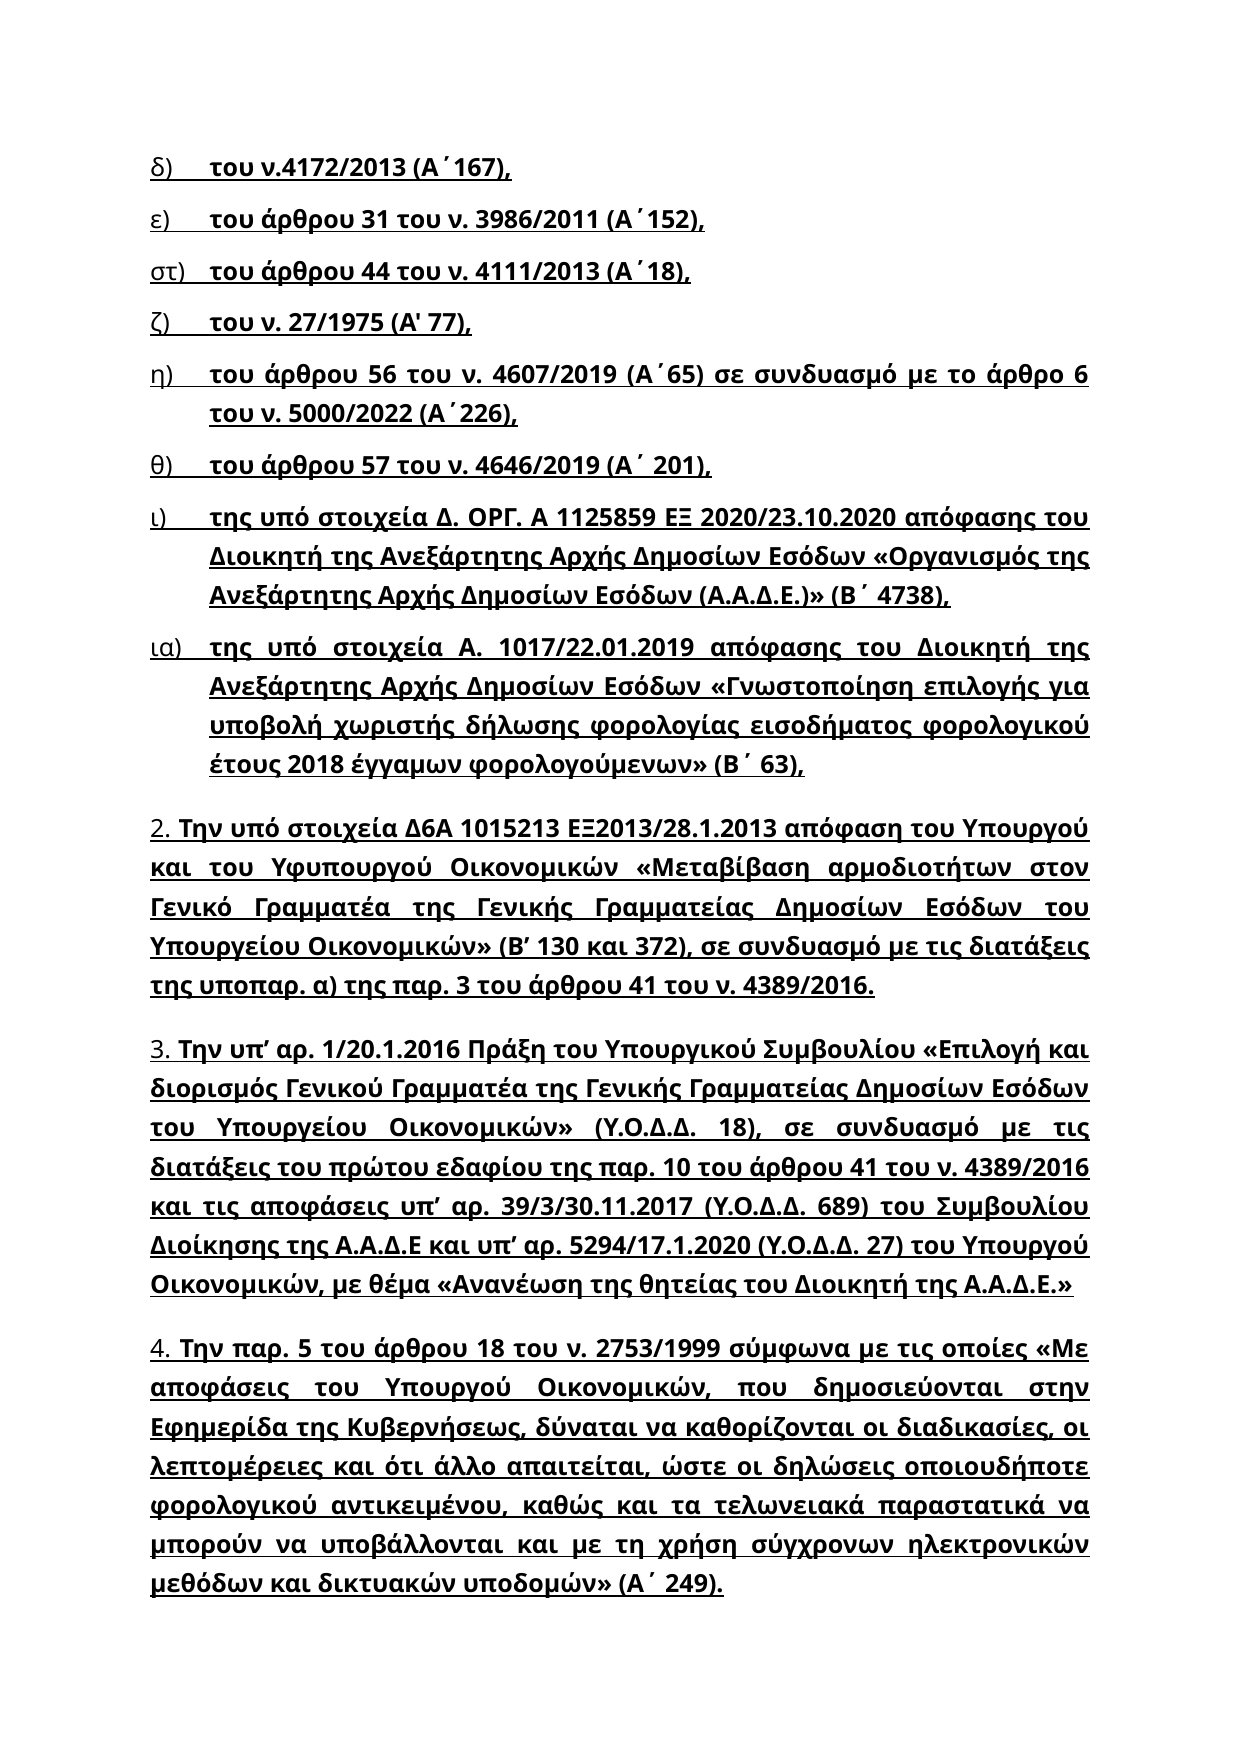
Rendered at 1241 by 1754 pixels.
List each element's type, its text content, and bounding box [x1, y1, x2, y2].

list η) του άρθρου 56 του ν. 4607/2019 (Α΄65) σε συνδυασμό με το άρθρο 6 του ν. 5000/2022 (Α΄226), [150, 357, 1090, 430]
text μεθόδων και δικτυακών υποδομών» (Α΄ 249). [150, 1557, 1090, 1600]
text λεπτομέρειες και ότι άλλο απαιτείται, ώστε οι δηλώσεις οποιουδήποτε [150, 1440, 1090, 1477]
list ζ) του ν. 27/1975 (Α' 77), [150, 305, 1090, 339]
text μπορούν να υποβάλλονται και με τη χρήση σύγχρονων ηλεκτρονικών [150, 1518, 1090, 1556]
text διατάξεις του πρώτου εδαφίου της παρ. 10 του άρθρου 41 του ν. 4389/2016 [150, 1141, 1090, 1178]
list ε) του άρθρου 31 του ν. 3986/2011 (Α΄152), [150, 202, 1090, 236]
text 3. Την υπ’ αρ. 1/20.1.2016 Πράξη του Υπουργικού Συμβουλίου «Επιλογή και [150, 1032, 1090, 1061]
text Διοίκησης της Α.Α.Δ.Ε και υπ’ αρ. 5294/17.1.2020 (Υ.Ο.Δ.Δ. 27) του Υπουργού [150, 1219, 1090, 1256]
text Γενικό Γραμματέα της Γενικής Γραμματείας Δημοσίων Εσόδων του [150, 881, 1090, 918]
text Οικονομικών, με θέμα «Ανανέωση της θητείας του Διοικητή της Α.Α.Δ.Ε.» [150, 1258, 1090, 1301]
text του Υπουργείου Οικονομικών» (Υ.Ο.Δ.Δ. 18), σε συνδυασμό με τις [150, 1102, 1090, 1139]
list Ανεξάρτητης Αρχής Δημοσίων Εσόδων «Γνωστοποίηση επιλογής για υποβολή χωριστής δήλωσης φορολογίας εισοδήματος φορολογικού έτους 2018 έγγαμων φορολογούμενων» (Β΄ 63), [150, 660, 1090, 781]
text και του Υφυπουργού Οικονομικών «Μεταβίβαση αρμοδιοτήτων στον [150, 842, 1090, 879]
list ι) της υπό στοιχεία Δ. ΟΡΓ. Α 1125859 ΕΞ 2020/23.10.2020 απόφασης του [150, 499, 1090, 528]
text Εφημερίδα της Κυβερνήσεως, δύναται να καθορίζονται οι διαδικασίες, οι [150, 1401, 1090, 1438]
text της υποπαρ. α) της παρ. 3 του άρθρου 41 του ν. 4389/2016. [150, 959, 1090, 1002]
text και τις αποφάσεις υπ’ αρ. 39/3/30.11.2017 (Υ.Ο.Δ.Δ. 689) του Συμβουλίου [150, 1180, 1090, 1217]
text φορολογικού αντικειμένου, καθώς και τα τελωνειακά παραστατικά να [150, 1479, 1090, 1516]
list στ) του άρθρου 44 του ν. 4111/2013 (Α΄18), [150, 253, 1090, 287]
list δ) του ν.4172/2013 (Α΄167), [150, 150, 1090, 184]
list ια) της υπό στοιχεία Α. 1017/22.01.2019 απόφασης του Διοικητή της [150, 629, 1090, 658]
text Υπουργείου Οικονομικών» (Β’ 130 και 372), σε συνδυασμό με τις διατάξεις [150, 920, 1090, 957]
list Διοικητή της Ανεξάρτητης Αρχής Δημοσίων Εσόδων «Οργανισμός της Ανεξάρτητης Αρχής Δημοσίων Εσόδων (Α.Α.Δ.Ε.)» (Β΄ 4738), [150, 530, 1090, 612]
list θ) του άρθρου 57 του ν. 4646/2019 (Α΄ 201), [150, 447, 1090, 482]
text 4. Την παρ. 5 του άρθρου 18 του ν. 2753/1999 σύμφωνα με τις οποίες «Με αποφάσεις του Υπουργού Οικονομικών, που δημοσιεύονται στην [150, 1331, 1090, 1399]
text 2. Την υπό στοιχεία Δ6Α 1015213 ΕΞ2013/28.1.2013 απόφαση του Υπουργού [150, 811, 1090, 840]
text διορισμός Γενικού Γραμματέα της Γενικής Γραμματείας Δημοσίων Εσόδων [150, 1062, 1090, 1100]
